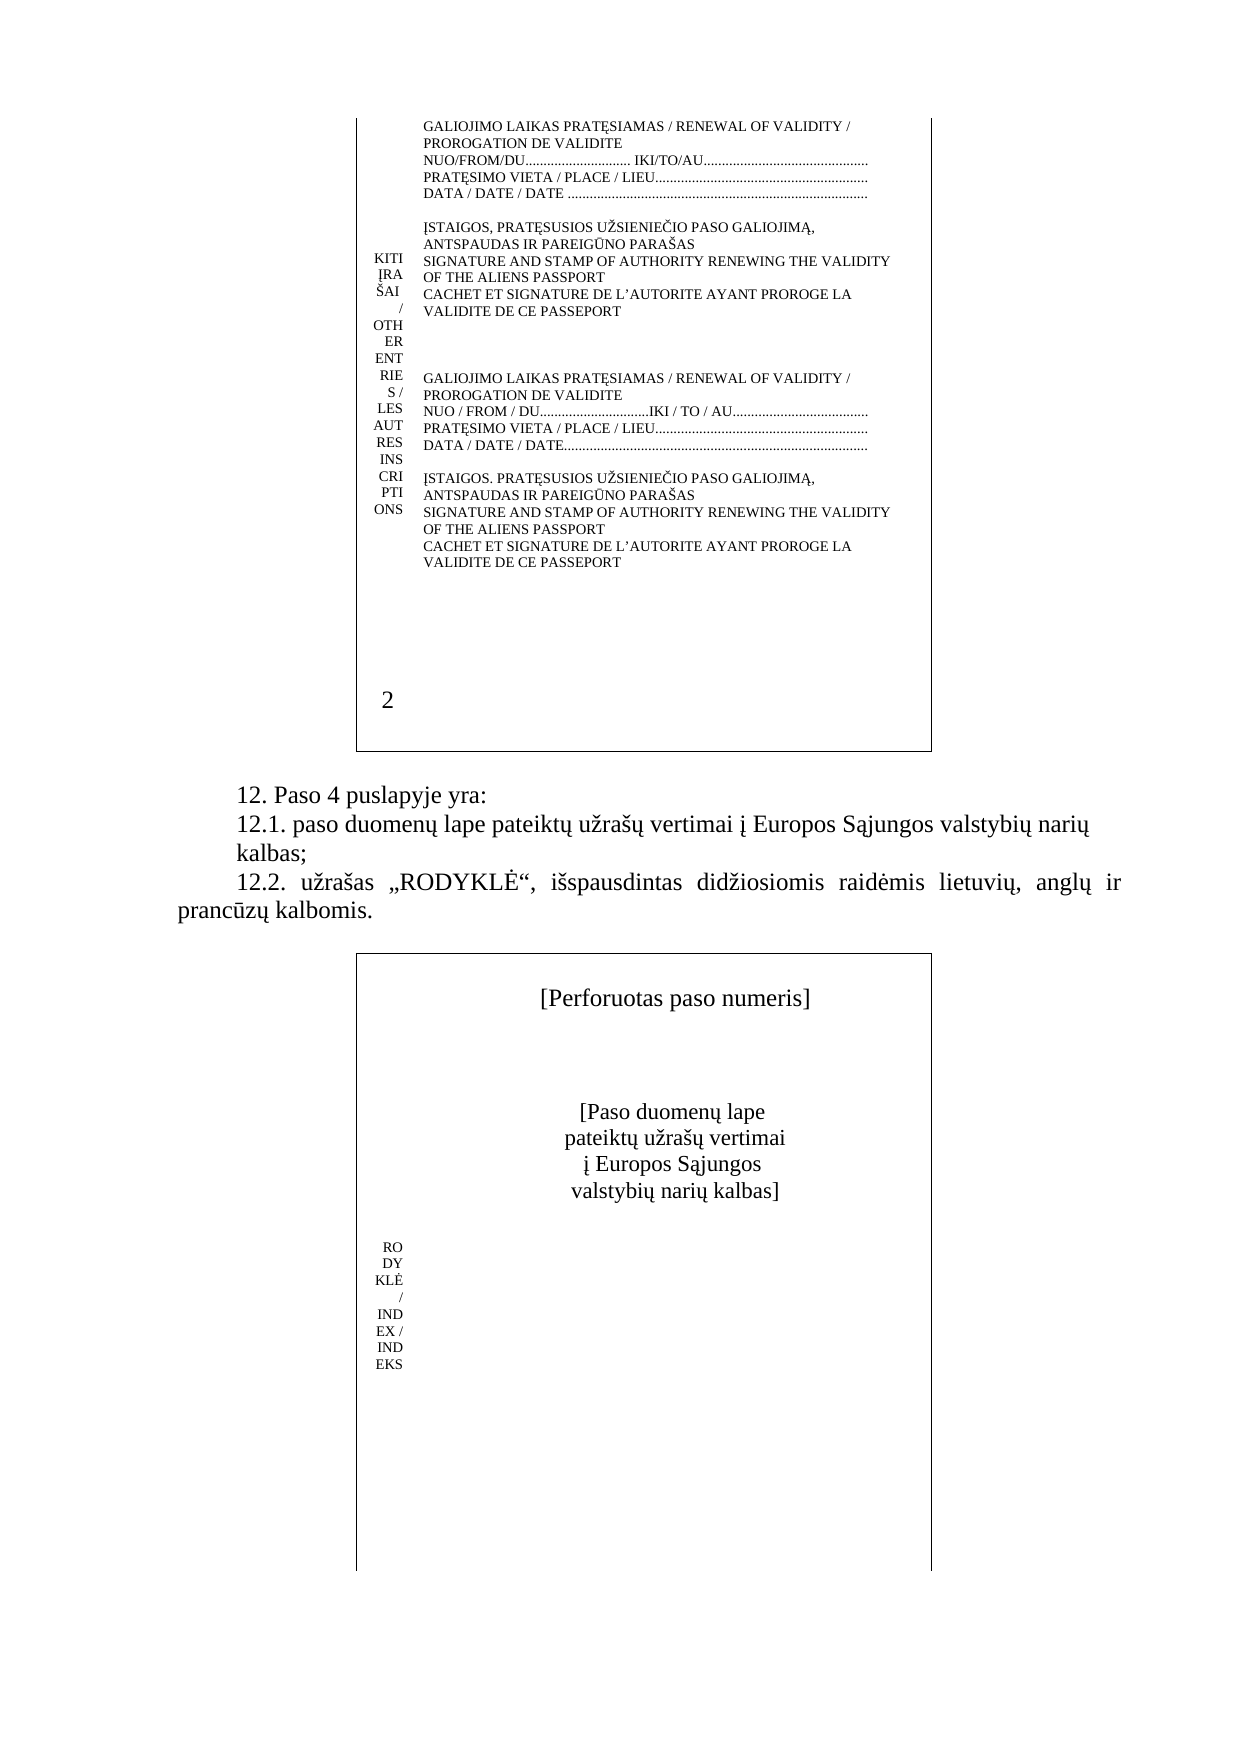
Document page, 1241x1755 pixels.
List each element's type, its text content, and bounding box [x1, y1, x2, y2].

table_header [Perforuotas paso numeris] [419, 954, 931, 1040]
table_cell [177, 1040, 356, 1571]
table_cell RODYKLĖ / INDEX / INDEKS [357, 1040, 419, 1571]
table_cell [419, 649, 931, 751]
text 12.2. užrašas „RODYKLĖ“, išspausdintas didžiosiomis raidėmis lietuvių, anglų ir prancūzų kalbomis. [177, 867, 1122, 924]
table_cell 2 [357, 649, 419, 751]
table_header [357, 954, 419, 1040]
table_cell [932, 1040, 1110, 1571]
table_header [932, 953, 1110, 1040]
table_cell [932, 118, 1110, 751]
table_cell [177, 118, 356, 751]
table_cell GALIOJIMO LAIKAS PRATĘSIAMAS / RENEWAL OF VALIDITY / PROROGATION DE VALIDITE NUO/FROM/DU............................. IKI/TO/AU PRATĘSIMO VIETA / PLACE / LIEU DATA / DATE / DATE ĮSTAIGOS, PRATĘSUSIOS UŽSIENIEČIO PASO GALIOJIMĄ, ANTSPAUDAS IR PAREIGŪNO PARAŠAS SIGNATURE AND STAMP OF AUTHORITY RENEWING THE VALIDITY OF THE ALIENS PASSPORT CACHET ET SIGNATURE DE L’AUTORITE AYANT PROROGE LA VALIDITE DE CE PASSEPORT GALIOJIMO LAIKAS PRATĘSIAMAS / RENEWAL OF VALIDITY / PROROGATION DE VALIDITE NUO / FROM / DU..............................IKI / TO / AU PRATĘSIMO VIETA / PLACE / LIEU DATA / DATE / DATE ĮSTAIGOS. PRATĘSUSIOS UŽSIENIEČIO PASO GALIOJIMĄ, ANTSPAUDAS IR PAREIGŪNO PARAŠAS SIGNATURE AND STAMP OF AUTHORITY RENEWING THE VALIDITY OF THE ALIENS PASSPORT CACHET ET SIGNATURE DE L’AUTORITE AYANT PROROGE LA VALIDITE DE CE PASSEPORT [419, 118, 931, 649]
text kalbas; [177, 838, 1122, 867]
text 12. Paso 4 puslapyje yra: [177, 780, 1122, 809]
table_cell [Paso duomenų lape pateiktų užrašų vertimai į Europos Sąjungos valstybių narių kalbas] [419, 1040, 931, 1571]
table_header [177, 953, 356, 1040]
text 12.1. paso duomenų lape pateiktų užrašų vertimai į Europos Sąjungos valstybių narių [177, 809, 1122, 838]
table_cell KITI ĮRAŠAI / OTHER ENTRIES / LES AUTRES INSCRIPTIONS [357, 118, 419, 649]
